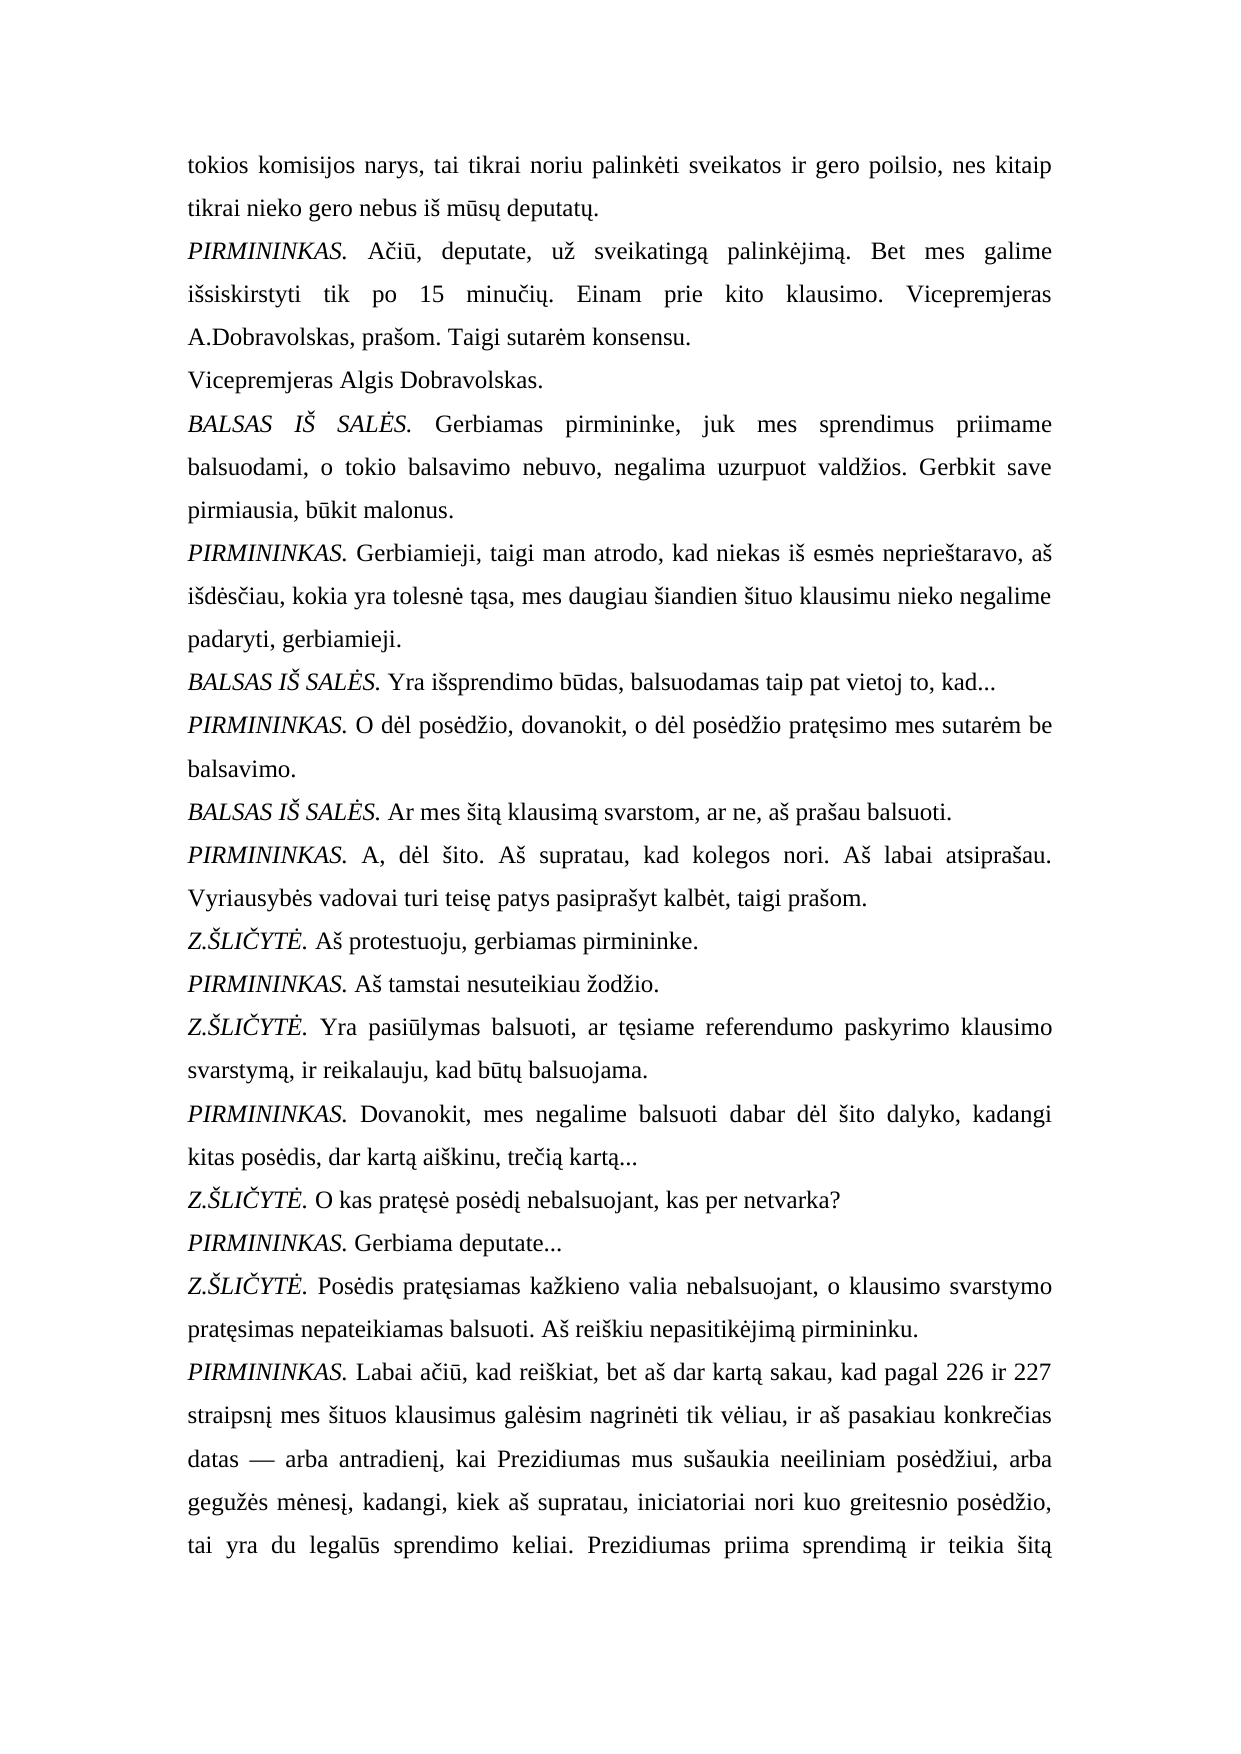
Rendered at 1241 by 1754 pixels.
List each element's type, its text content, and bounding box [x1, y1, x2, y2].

text BALSAS IŠ SALĖS. Ar mes šitą klausimą svarstom, ar ne, aš prašau balsuoti. [187, 797, 1053, 826]
text Z.ŠLIČYTĖ. Aš protestuoju, gerbiamas pirmininke. [187, 926, 1053, 955]
text PIRMININKAS. Dovanokit, mes negalime balsuoti dabar dėl šito dalyko, kadangi kitas posėdis, dar kartą aiškinu, trečią kartą... [187, 1099, 1053, 1171]
text PIRMININKAS. A, dėl šito. Aš supratau, kad kolegos nori. Aš labai atsiprašau. Vyriausybės vadovai turi teisę patys pasiprašyt kalbėt, taigi prašom. [187, 840, 1053, 912]
text Vicepremjeras Algis Dobravolskas. [187, 366, 1053, 394]
text BALSAS IŠ SALĖS. Yra išsprendimo būdas, balsuodamas taip pat vietoj to, kad... [187, 667, 1053, 696]
text PIRMININKAS. O dėl posėdžio, dovanokit, o dėl posėdžio pratęsimo mes sutarėm be balsavimo. [187, 711, 1053, 782]
text Z.ŠLIČYTĖ. O kas pratęsė posėdį nebalsuojant, kas per netvarka? [187, 1185, 1053, 1214]
text Z.ŠLIČYTĖ. Posėdis pratęsiamas kažkieno valia nebalsuojant, o klausimo svarstymo pratęsimas nepateikiamas balsuoti. Aš reiškiu nepasitikėjimą pirmininku. [187, 1271, 1053, 1343]
text tokios komisijos narys, tai tikrai noriu palinkėti sveikatos ir gero poilsio, nes kitaip tikrai nieko gero nebus iš mūsų deputatų. [187, 150, 1053, 222]
text PIRMININKAS. Ačiū, deputate, už sveikatingą palinkėjimą. Bet mes galime išsiskirstyti tik po 15 minučių. Einam prie kito klausimo. Vicepremjeras A.Dobravolskas, prašom. Taigi sutarėm konsensu. [187, 236, 1053, 351]
text PIRMININKAS. Aš tamstai nesuteikiau žodžio. [187, 969, 1053, 998]
text PIRMININKAS. Labai ačiū, kad reiškiat, bet aš dar kartą sakau, kad pagal 226 ir 227 straipsnį mes šituos klausimus galėsim nagrinėti tik vėliau, ir aš pasakiau konkrečias datas — arba antradienį, kai Prezidiumas mus sušaukia neeiliniam posėdžiui, arba gegužės mėnesį, kadangi, kiek aš supratau, iniciatoriai nori kuo greitesnio posėdžio, tai yra du legalūs sprendimo keliai. Prezidiumas priima sprendimą ir teikia šitą [187, 1357, 1053, 1559]
text BALSAS IŠ SALĖS. Gerbiamas pirmininke, juk mes sprendimus priimame balsuodami, o tokio balsavimo nebuvo, negalima uzurpuot valdžios. Gerbkit save pirmiausia, būkit malonus. [187, 409, 1053, 524]
text Z.ŠLIČYTĖ. Yra pasiūlymas balsuoti, ar tęsiame referendumo paskyrimo klausimo svarstymą, ir reikalauju, kad būtų balsuojama. [187, 1012, 1053, 1084]
text PIRMININKAS. Gerbiama deputate... [187, 1228, 1053, 1257]
text PIRMININKAS. Gerbiamieji, taigi man atrodo, kad niekas iš esmės neprieštaravo, aš išdėsčiau, kokia yra tolesnė tąsa, mes daugiau šiandien šituo klausimu nieko negalime padaryti, gerbiamieji. [187, 538, 1053, 653]
